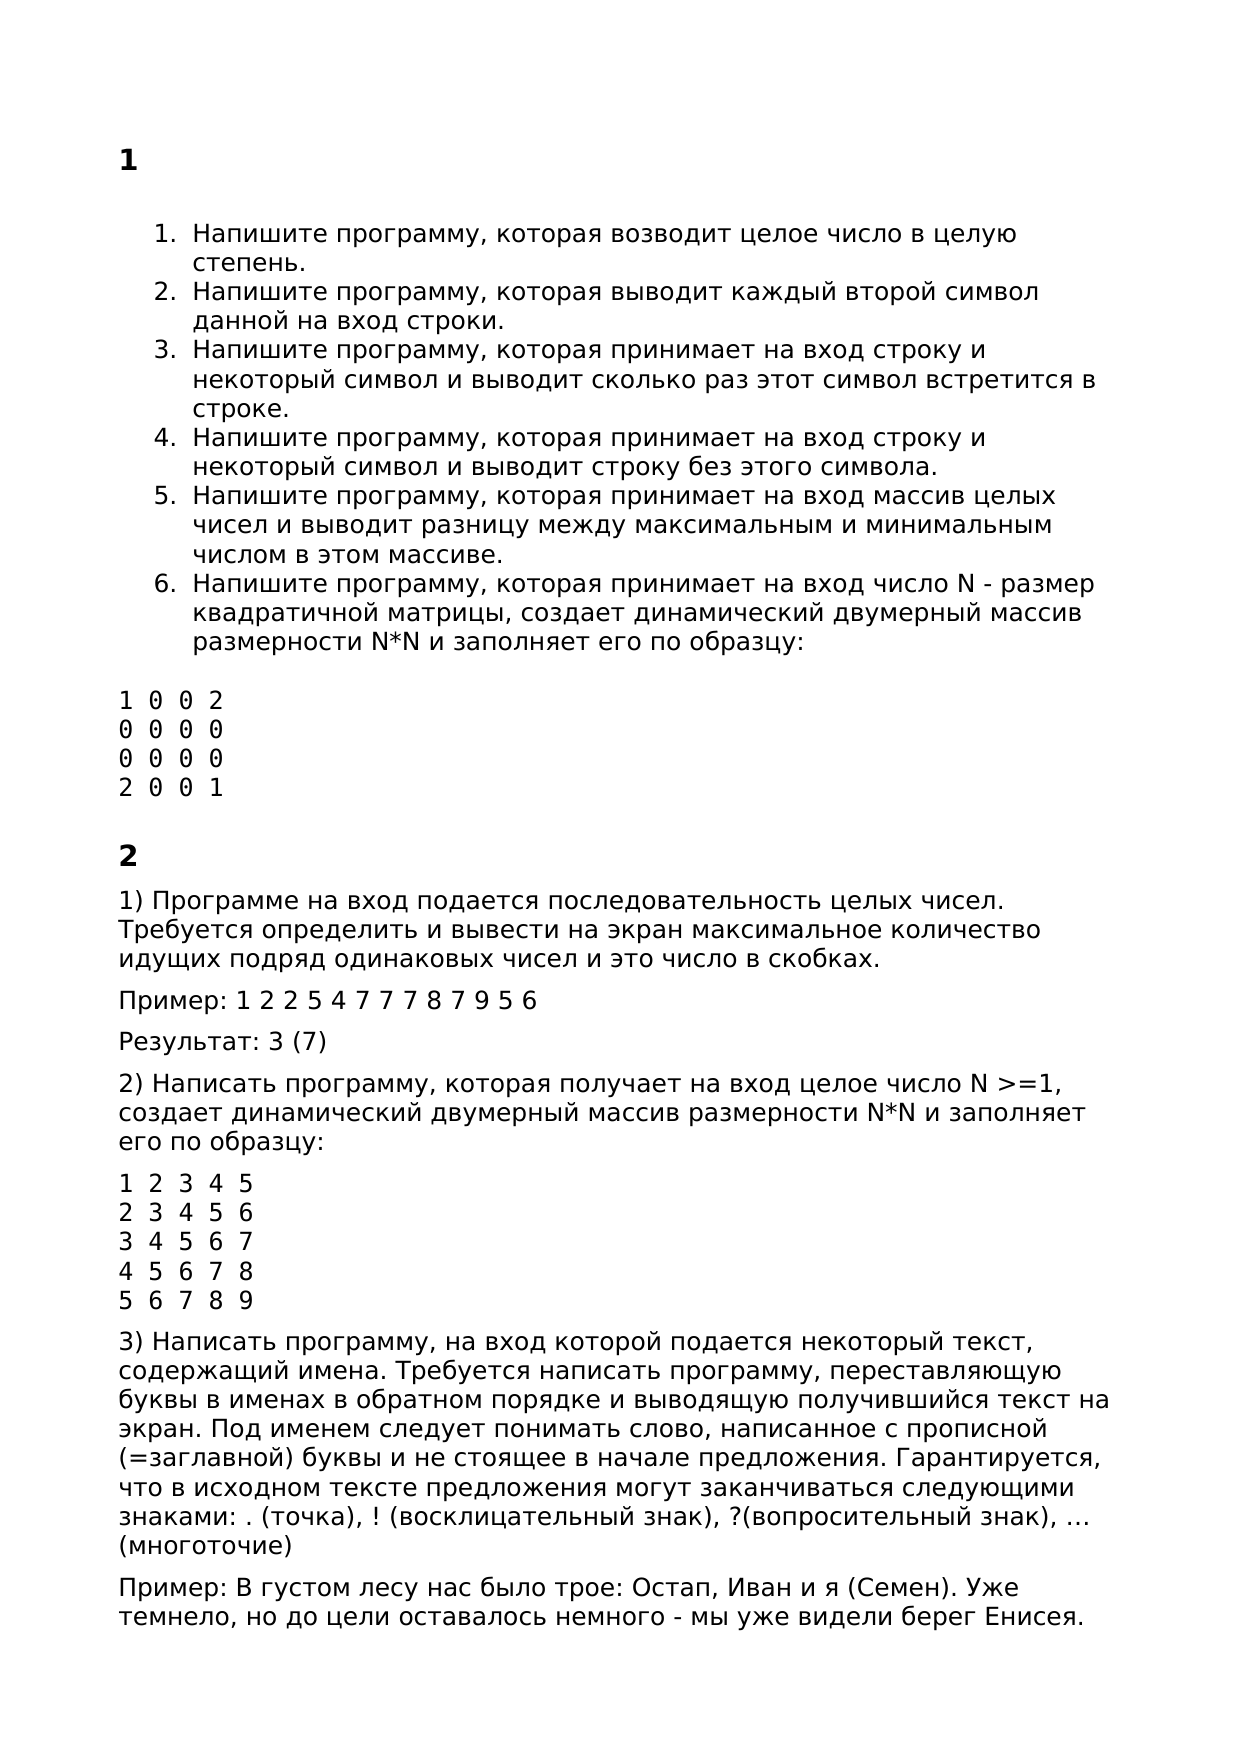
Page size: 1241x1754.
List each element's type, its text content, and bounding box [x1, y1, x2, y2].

text 2) Написать программу, которая получает на вход целое число N >=1, создает динамический двумерный массив размерности N*N и заполняет его по образцу: [118, 1069, 1122, 1157]
text Пример: В густом лесу нас было трое: Остап, Иван и я (Семен). Уже темнело, но до цели оставалось немного - мы уже видели берег Енисея. [118, 1573, 1122, 1631]
text Результат: 3 (7) [118, 1028, 1122, 1057]
text 1 2 3 4 5 2 3 4 5 6 3 4 5 6 7 4 5 6 7 8 5 6 7 8 9 [118, 1169, 1122, 1315]
list Напишите программу, которая принимает на вход массив целых чисел и выводит разницу между максимальным и минимальным числом в этом массиве. [177, 482, 1122, 569]
list Напишите программу, которая возводит целое число в целую степень. [177, 219, 1122, 277]
text 1 0 0 2 0 0 0 0 0 0 0 0 2 0 0 1 [118, 686, 1122, 803]
subtitle 2 [118, 839, 1122, 873]
list Напишите программу, которая выводит каждый второй символ данной на вход строки. [177, 277, 1122, 336]
text 1) Программе на вход подается последовательность целых чисел. Требуется определить и вывести на экран максимальное количество идущих подряд одинаковых чисел и это число в скобках. [118, 886, 1122, 973]
text 3) Написать программу, на вход которой подается некоторый текст, содержащий имена. Требуется написать программу, переставляющую буквы в именах в обратном порядке и выводящую получившийся текст на экран. Под именем следует понимать слово, написанное с прописной (=заглавной) буквы и не стоящее в начале предложения. Гарантируется, что в исходном тексте предложения могут заканчиваться следующими знаками: . (точка), ! (восклицательный знак), ?(вопросительный знак), …(многоточие) [118, 1327, 1122, 1560]
list Напишите программу, которая принимает на вход строку и некоторый символ и выводит строку без этого символа. [177, 423, 1122, 482]
list Напишите программу, которая принимает на вход строку и некоторый символ и выводит сколько раз этот символ встретится в строке. [177, 336, 1122, 423]
subtitle 1 [118, 143, 1122, 177]
list Напишите программу, которая принимает на вход число N - размер квадратичной матрицы, создает динамический двумерный массив размерности N*N и заполняет его по образцу: [177, 569, 1122, 657]
text Пример: 1 2 2 5 4 7 7 7 8 7 9 5 6 [118, 986, 1122, 1015]
